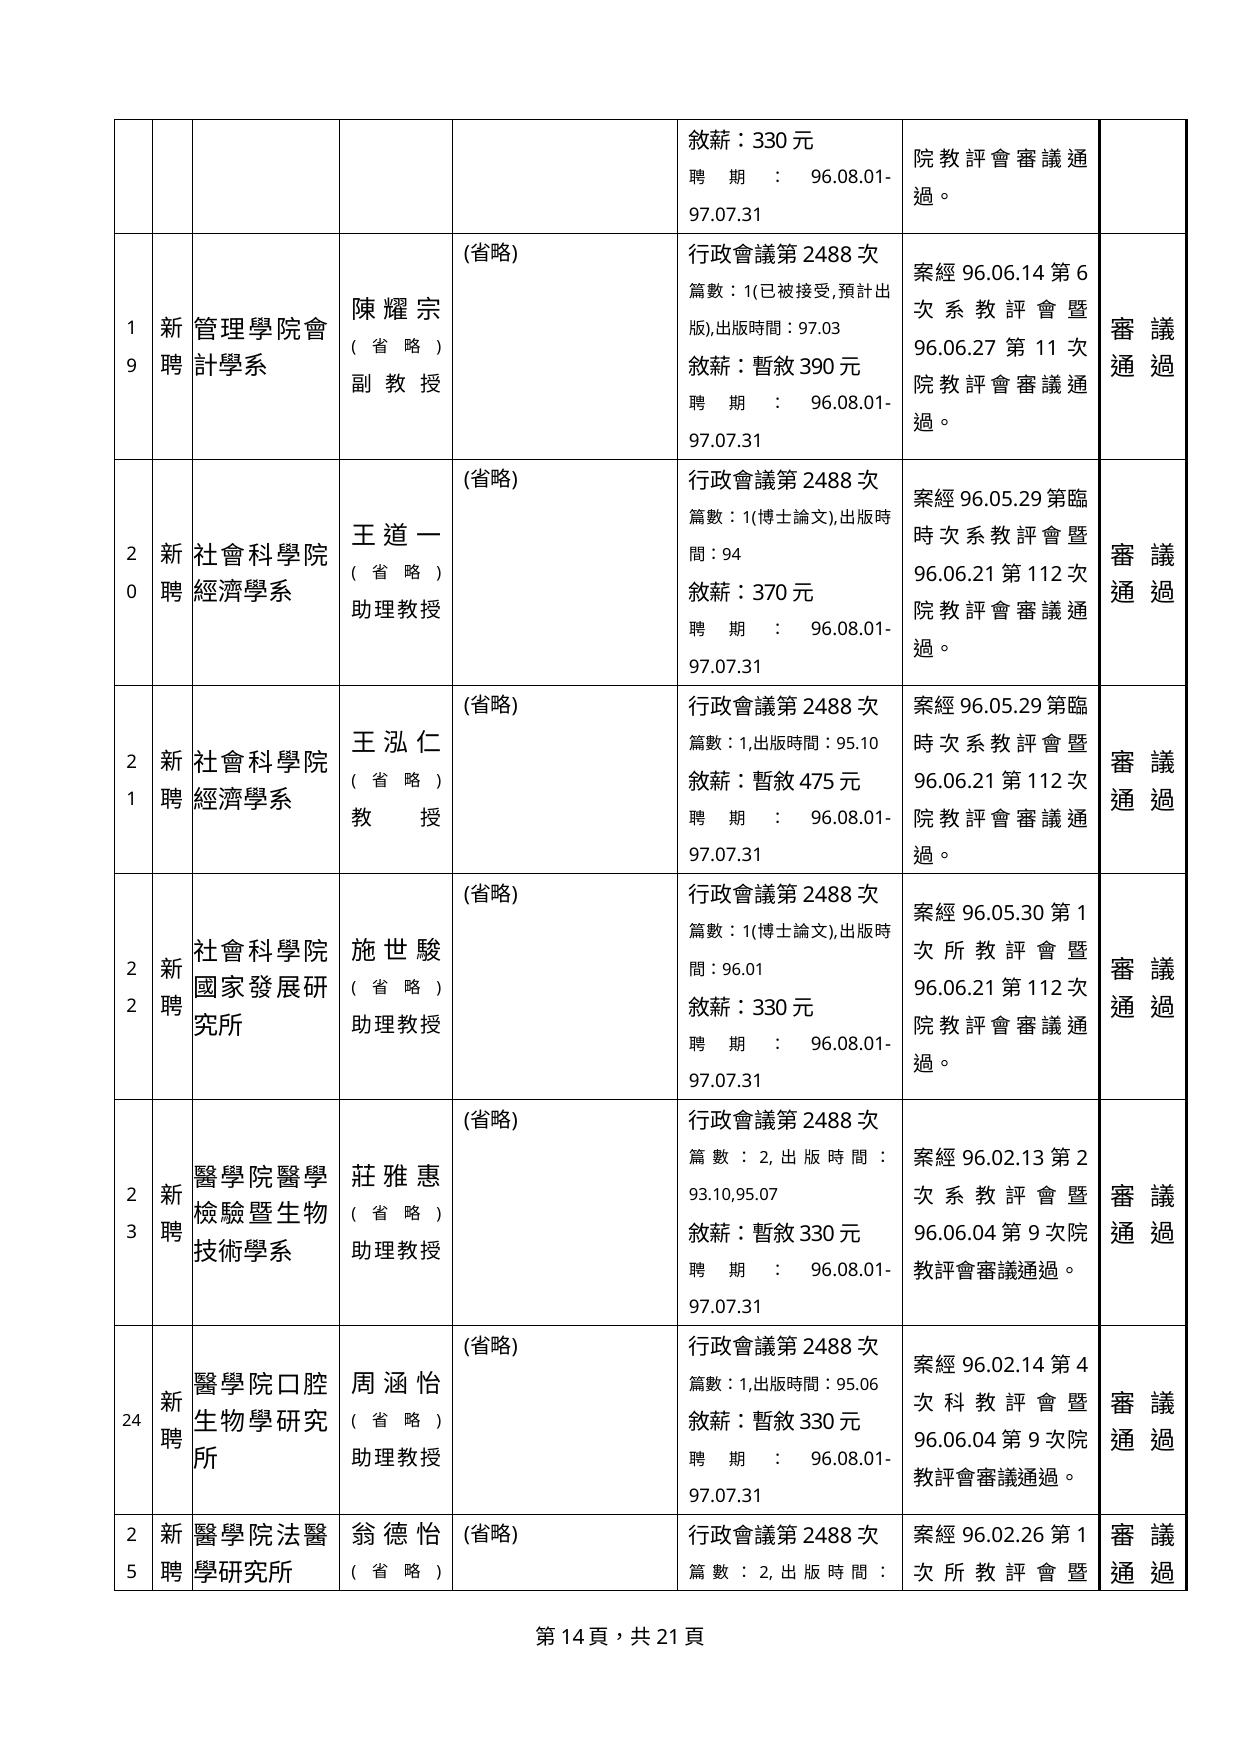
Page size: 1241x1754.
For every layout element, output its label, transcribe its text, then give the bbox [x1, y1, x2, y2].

table_cell 社會科學院經濟學系 [193, 460, 339, 685]
table_cell 院教評會審議通過。 [903, 120, 1098, 233]
table_cell 案經96.02.14第4次科教評會暨96.06.04第9次院教評會審議通過。 [903, 1326, 1098, 1514]
table_cell 醫學院醫學檢驗暨生物技術學系 [193, 1100, 339, 1325]
table_cell 20 [115, 460, 152, 685]
table_cell 周涵怡 (省略) 助理教授 [340, 1326, 452, 1514]
table_cell 行政會議第2488次 篇數：1(博士論文),出版時間：96.01 敘薪：330元 聘期：96.08.01-97.07.31 [678, 874, 902, 1099]
table_cell (省略) [453, 234, 677, 459]
table_cell 案經96.05.30第1次所教評會暨96.06.21第112次院教評會審議通過。 [903, 874, 1098, 1099]
table_cell (省略) [453, 686, 677, 873]
table_cell 翁德怡 (省略) [340, 1515, 452, 1590]
table_cell (省略) [453, 460, 677, 685]
table_cell 行政會議第2488次 篇數：2,出版時間： [678, 1515, 902, 1590]
table_cell 新聘 [153, 874, 192, 1099]
table_cell [115, 120, 152, 233]
table_cell [1101, 120, 1185, 233]
table_cell 審議通過 [1101, 686, 1185, 873]
table_cell 行政會議第2488次 篇數：1,出版時間：95.06 敘薪：暫敘330元 聘期：96.08.01-97.07.31 [678, 1326, 902, 1514]
table_cell 莊雅惠 (省略) 助理教授 [340, 1100, 452, 1325]
table_cell 24 [115, 1326, 152, 1514]
table_cell 社會科學院經濟學系 [193, 686, 339, 873]
table_cell 審議通過 [1101, 1326, 1185, 1514]
table_cell 21 [115, 686, 152, 873]
table_cell 行政會議第2488次 篇數：1(已被接受,預計出版),出版時間：97.03 敘薪：暫敘390元 聘期：96.08.01-97.07.31 [678, 234, 902, 459]
table_cell 敘薪：330元 聘期：96.08.01-97.07.31 [678, 120, 902, 233]
table_cell 案經96.06.14第6次系教評會暨96.06.27第11次院教評會審議通過。 [903, 234, 1098, 459]
table_cell 案經96.02.26第1次所教評會暨 [903, 1515, 1098, 1590]
table_cell [340, 120, 452, 233]
table_cell 審議通過 [1101, 1100, 1185, 1325]
table_cell (省略) [453, 874, 677, 1099]
table_cell (省略) [453, 1515, 677, 1590]
table_cell 施世駿 (省略) 助理教授 [340, 874, 452, 1099]
table_cell 25 [115, 1515, 152, 1590]
table_cell 醫學院口腔生物學研究所 [193, 1326, 339, 1514]
table_cell (省略) [453, 1326, 677, 1514]
table_cell 23 [115, 1100, 152, 1325]
table_cell 22 [115, 874, 152, 1099]
table_cell 新聘 [153, 1326, 192, 1514]
table_cell 審議通過 [1101, 874, 1185, 1099]
table_cell 19 [115, 234, 152, 459]
table_cell 行政會議第2488次 篇數：1(博士論文),出版時間：94 敘薪：370元 聘期：96.08.01-97.07.31 [678, 460, 902, 685]
table_cell 陳耀宗 (省略) 副教授 [340, 234, 452, 459]
table_cell 案經96.05.29第臨時次系教評會暨96.06.21第112次院教評會審議通過。 [903, 686, 1098, 873]
table_cell [153, 120, 192, 233]
table_cell [193, 120, 339, 233]
table_cell 審議通過 [1101, 460, 1185, 685]
table_cell 新聘 [153, 460, 192, 685]
table_cell 行政會議第2488次 篇數：1,出版時間：95.10 敘薪：暫敘475元 聘期：96.08.01-97.07.31 [678, 686, 902, 873]
table_cell 管理學院會計學系 [193, 234, 339, 459]
table_cell 審議通過 [1101, 234, 1185, 459]
table_cell 醫學院法醫學研究所 [193, 1515, 339, 1590]
table_cell 王道一 (省略) 助理教授 [340, 460, 452, 685]
table_cell 新聘 [153, 686, 192, 873]
table_cell 案經96.05.29第臨時次系教評會暨96.06.21第112次院教評會審議通過。 [903, 460, 1098, 685]
table_cell 新聘 [153, 1100, 192, 1325]
table_cell (省略) [453, 1100, 677, 1325]
table_cell 社會科學院國家發展研究所 [193, 874, 339, 1099]
table_cell 新聘 [153, 1515, 192, 1590]
table_cell 王泓仁 (省略) 教授 [340, 686, 452, 873]
table_cell 行政會議第2488次 篇數：2,出版時間：93.10,95.07 敘薪：暫敘330元 聘期：96.08.01-97.07.31 [678, 1100, 902, 1325]
table_cell [453, 120, 677, 233]
table_cell 新聘 [153, 234, 192, 459]
table_cell 審議通過 [1101, 1515, 1185, 1590]
table_cell 案經96.02.13第2次系教評會暨96.06.04第9次院教評會審議通過。 [903, 1100, 1098, 1325]
